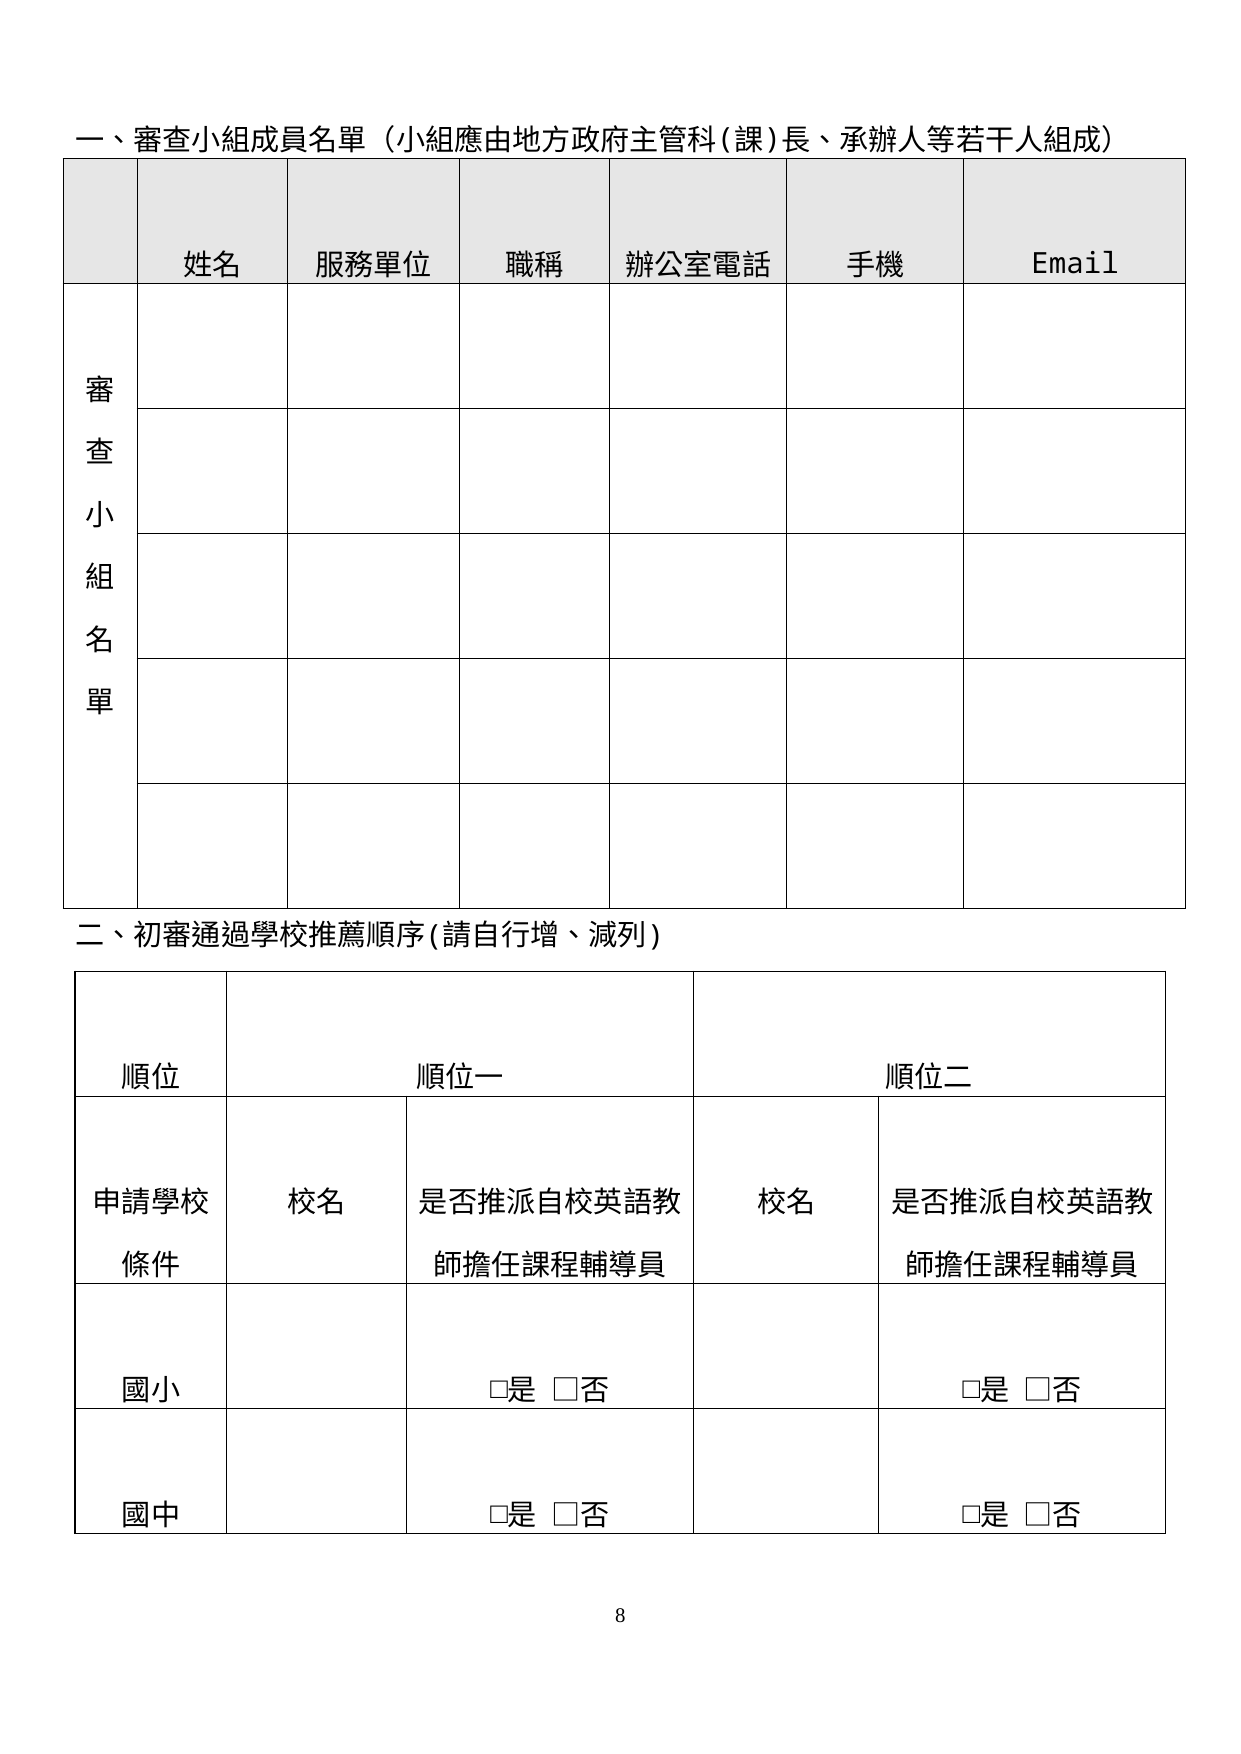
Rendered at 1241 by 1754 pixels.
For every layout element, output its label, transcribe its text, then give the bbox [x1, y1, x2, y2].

table_cell [460, 409, 609, 533]
table_cell [138, 784, 287, 908]
table_cell [227, 1409, 406, 1533]
table_cell [964, 659, 1185, 783]
table_cell [288, 534, 459, 658]
table_cell [787, 534, 963, 658]
table_header 順位一 [227, 972, 693, 1096]
table_cell [288, 659, 459, 783]
table_cell 國小 [76, 1284, 226, 1408]
table_cell [610, 534, 786, 658]
table_cell [138, 284, 287, 408]
table_header 姓名 [138, 159, 287, 283]
table_cell [787, 409, 963, 533]
table_cell [460, 784, 609, 908]
table_cell □是 □否 [407, 1409, 693, 1533]
table_cell [964, 534, 1185, 658]
table_cell [787, 284, 963, 408]
table_cell [138, 534, 287, 658]
table_cell [694, 1409, 878, 1533]
table_cell 是否推派自校英語教師擔任課程輔導員 [879, 1097, 1165, 1283]
table_cell [964, 784, 1185, 908]
table_cell [610, 284, 786, 408]
table_cell [964, 284, 1185, 408]
table_header [64, 159, 137, 283]
table_cell [460, 284, 609, 408]
table_header 辦公室電話 [610, 159, 786, 283]
table_cell □是 □否 [407, 1284, 693, 1408]
table_cell [787, 784, 963, 908]
text 二、初審通過學校推薦順序(請自行增、減列) [75, 909, 1165, 955]
table_cell [288, 784, 459, 908]
table_cell [964, 409, 1185, 533]
table_cell 申請學校 條件 [76, 1097, 226, 1283]
table_cell 國中 [76, 1409, 226, 1533]
table_cell [610, 659, 786, 783]
table_cell 審 查 小 組 名 單 [64, 284, 137, 908]
table_cell [694, 1284, 878, 1408]
table_header 順位二 [694, 972, 1165, 1096]
table_cell 校名 [227, 1097, 406, 1283]
table_cell [460, 659, 609, 783]
table_cell [138, 409, 287, 533]
table_header Email [964, 159, 1185, 283]
table_cell [610, 784, 786, 908]
table_cell 校名 [694, 1097, 878, 1283]
table_cell [460, 534, 609, 658]
table_cell 是否推派自校英語教師擔任課程輔導員 [407, 1097, 693, 1283]
table_cell [787, 659, 963, 783]
table_header 順位 [76, 972, 226, 1096]
table_header 服務單位 [288, 159, 459, 283]
table_header 手機 [787, 159, 963, 283]
table_cell [288, 284, 459, 408]
table_cell [227, 1284, 406, 1408]
table_cell □是 □否 [879, 1409, 1165, 1533]
table_header 職稱 [460, 159, 609, 283]
text 一、審查小組成員名單（小組應由地方政府主管科(課)長、承辦人等若干人組成） [75, 96, 1165, 158]
table_cell □是 □否 [879, 1284, 1165, 1408]
table_cell [138, 659, 287, 783]
table_cell [610, 409, 786, 533]
table_cell [288, 409, 459, 533]
